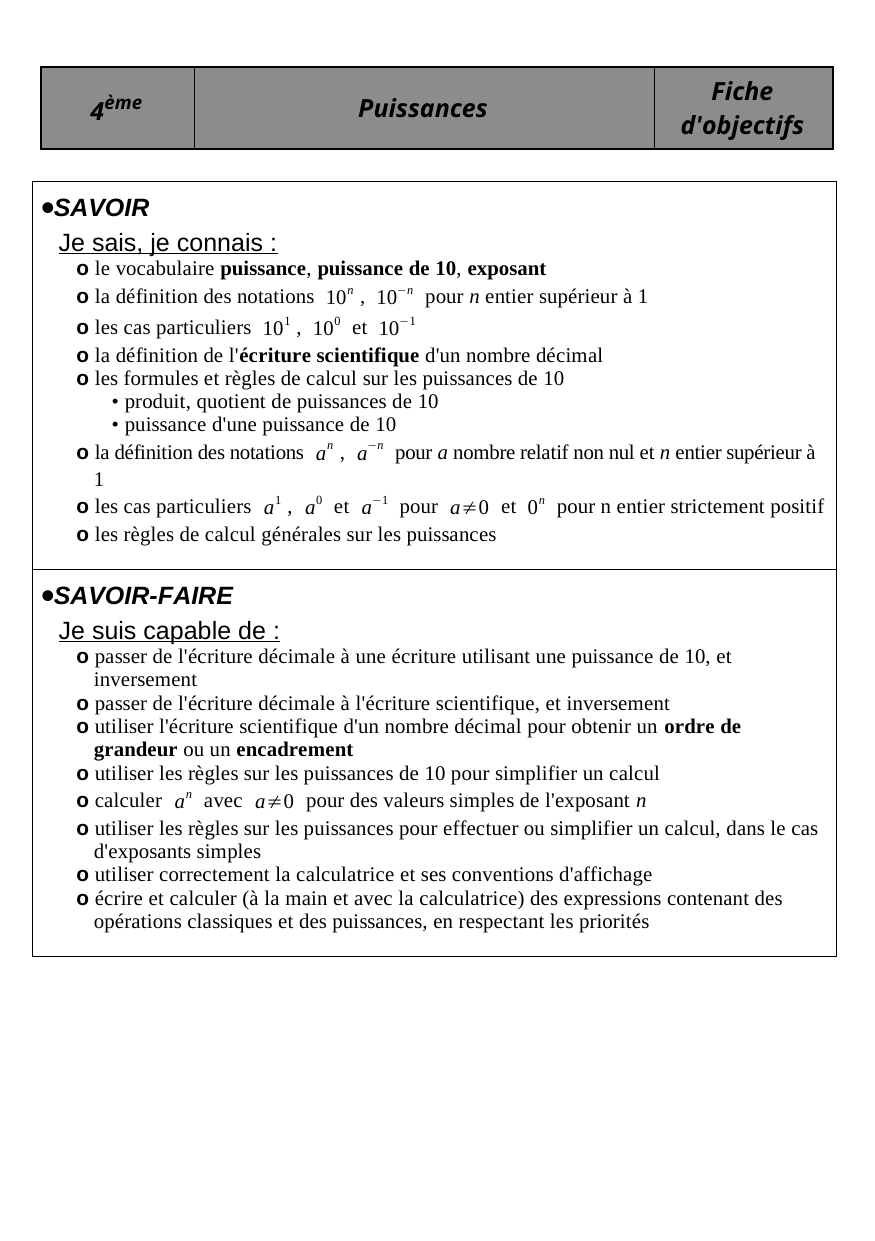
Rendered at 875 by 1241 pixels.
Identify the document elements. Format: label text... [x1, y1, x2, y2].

table_header •SAVOIR Je sais, je connais : o le vocabulaire puissance, puissance de 10, exposant o la définition des notations , pour n entier supérieur à 1 o les cas particuliers , et o la définition de l'écriture scientifique d'un nombre décimal o les formules et règles de calcul sur les puissances de 10 • produit, quotient de puissances de 10 • puissance d'une puissance de 10 o la définition des notations , pour a nombre relatif non nul et n entier supérieur à 1 o les cas particuliers , et pour et pour n entier strictement positif o les règles de calcul générales sur les puissances [33, 182, 836, 569]
table_cell •SAVOIR-FAIRE Je suis capable de : o passer de l'écriture décimale à une écriture utilisant une puissance de 10, et inversement o passer de l'écriture décimale à l'écriture scientifique, et inversement o utiliser l'écriture scientifique d'un nombre décimal pour obtenir un ordre de grandeur ou un encadrement o utiliser les règles sur les puissances de 10 pour simplifier un calcul o calculer avec pour des valeurs simples de l'exposant n o utiliser les règles sur les puissances pour effectuer ou simplifier un calcul, dans le cas d'exposants simples o utiliser correctement la calculatrice et ses conventions d'affichage o écrire et calculer (à la main et avec la calculatrice) des expressions contenant des opérations classiques et des puissances, en respectant les priorités [33, 570, 836, 956]
